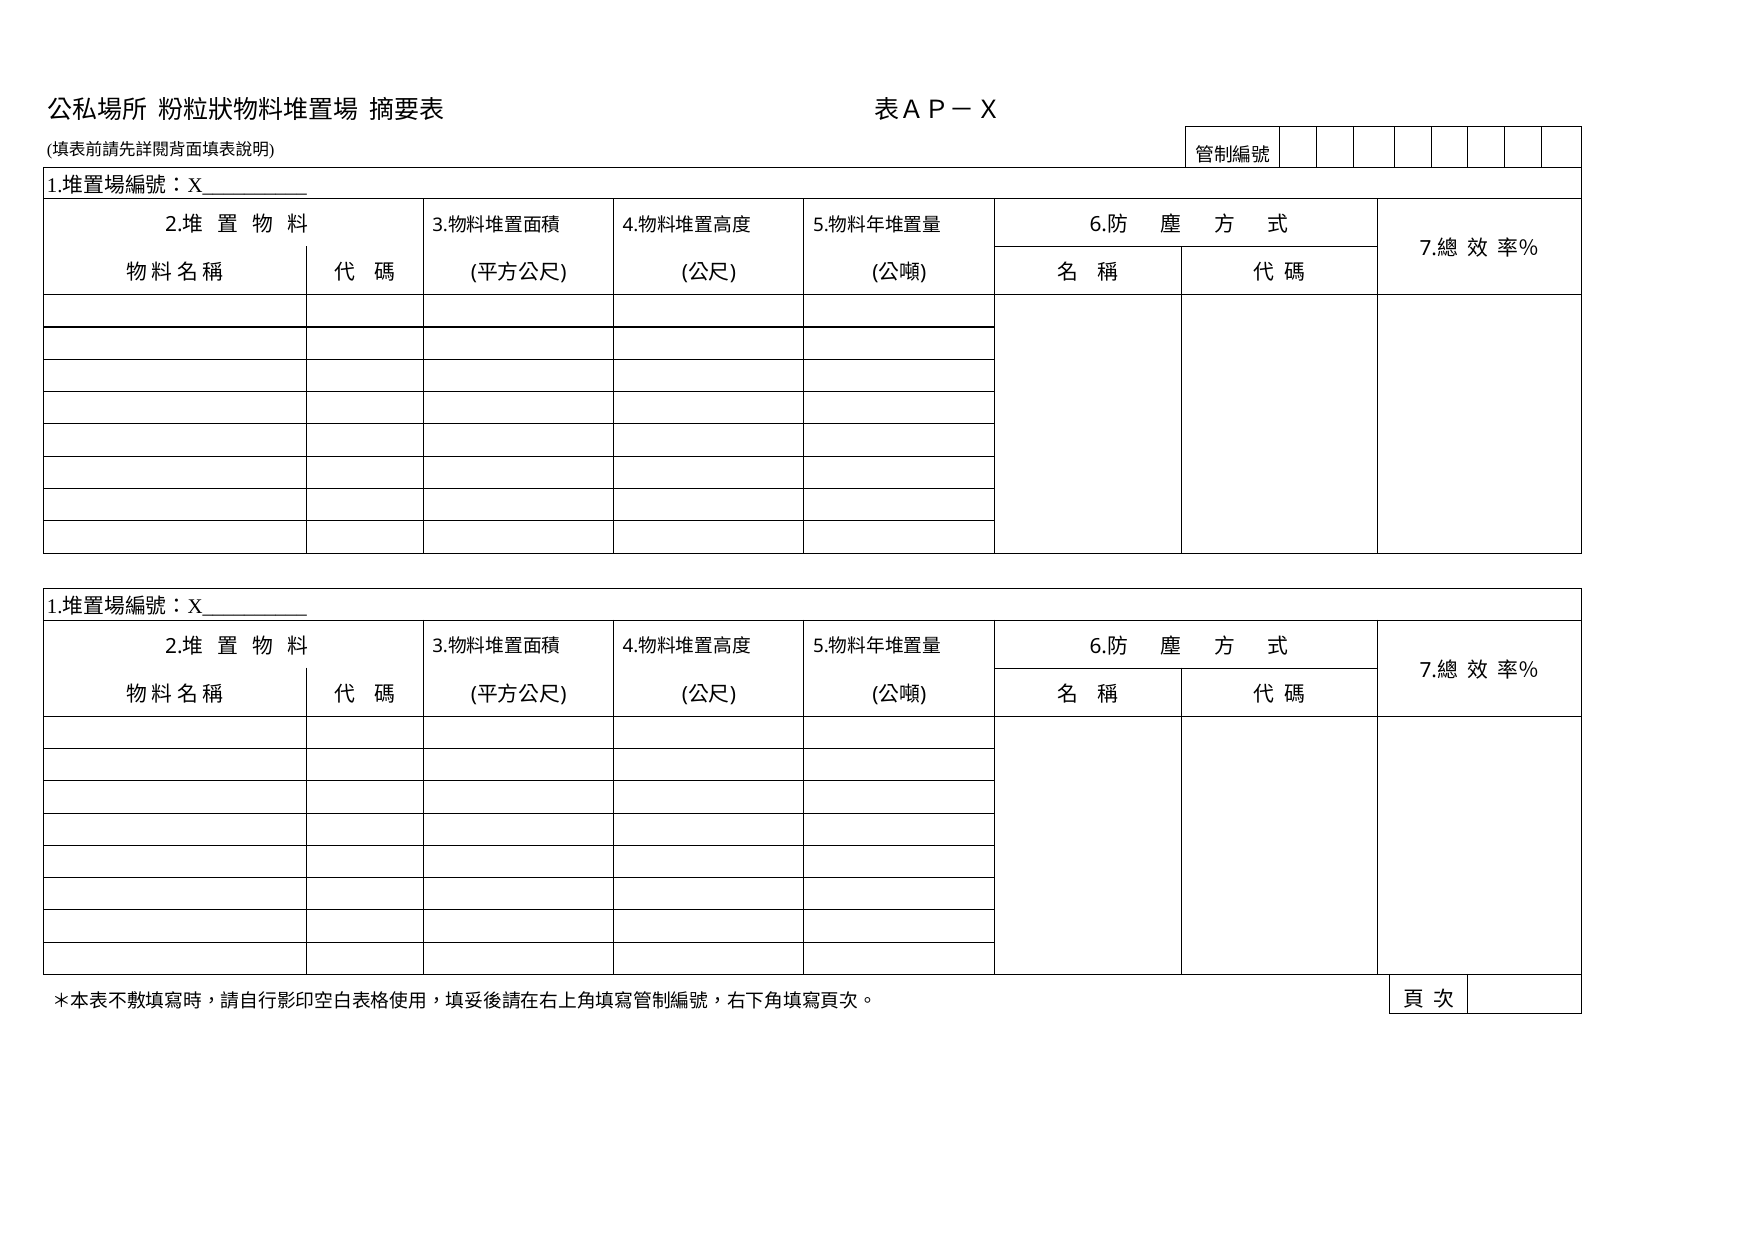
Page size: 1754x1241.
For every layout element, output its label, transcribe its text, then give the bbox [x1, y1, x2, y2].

table_header [1542, 127, 1581, 167]
table_cell [804, 489, 994, 520]
table_cell [804, 457, 994, 488]
table_cell [804, 910, 994, 942]
table_cell [1431, 554, 1468, 588]
table_cell [44, 554, 1186, 588]
table_cell (公噸) [804, 668, 994, 716]
table_cell [44, 910, 306, 942]
table_cell [614, 295, 803, 326]
table_cell 代 碼 [1182, 247, 1377, 294]
table_cell [44, 521, 306, 552]
table_cell [44, 846, 306, 877]
table_cell 3.物料堆置面積 [424, 199, 613, 246]
table_cell [44, 943, 306, 974]
table_cell [614, 457, 803, 488]
table_cell [614, 878, 803, 909]
table_cell 2.堆 置 物 料 [44, 199, 423, 246]
table_cell [44, 360, 306, 391]
table_cell [307, 424, 423, 456]
table_cell [424, 943, 613, 974]
table_cell [804, 878, 994, 909]
table_cell [44, 328, 306, 359]
table_cell [614, 489, 803, 520]
table_cell [307, 521, 423, 552]
table_cell [44, 457, 306, 488]
table_cell [1182, 717, 1377, 974]
table_cell 7.總 效 率％ [1378, 199, 1581, 294]
table_cell [614, 717, 803, 748]
table_cell 頁 次 [1390, 975, 1467, 1012]
table_cell [44, 489, 306, 520]
table_cell [804, 943, 994, 974]
table_header [1280, 127, 1316, 167]
table_cell [614, 360, 803, 391]
table_cell [307, 781, 423, 812]
table_cell [307, 943, 423, 974]
table_cell 1.堆置場編號：X__________ [44, 168, 1581, 198]
table_cell 代 碼 [1182, 669, 1377, 716]
table_cell 5.物料年堆置量 [804, 621, 994, 667]
table_cell [614, 814, 803, 845]
table_cell [424, 717, 613, 748]
table_cell (公尺) [614, 668, 803, 716]
table_cell 6.防 塵 方 式 [995, 621, 1377, 667]
table_cell [1316, 554, 1353, 588]
table_cell [804, 521, 994, 552]
table_cell [424, 846, 613, 877]
table_cell [995, 295, 1181, 552]
table_cell [44, 424, 306, 456]
table_cell 4.物料堆置高度 [614, 621, 803, 667]
table_cell [614, 943, 803, 974]
table_cell [1378, 295, 1581, 552]
table_cell [1182, 295, 1377, 552]
table_cell [804, 749, 994, 780]
table_cell 2.堆 置 物 料 [44, 621, 423, 667]
table_cell [307, 749, 423, 780]
table_cell [614, 392, 803, 423]
table_cell [424, 360, 613, 391]
table_cell [424, 781, 613, 812]
table_cell [614, 328, 803, 359]
table_header [1432, 127, 1467, 167]
table_cell [614, 781, 803, 812]
table_cell 6.防 塵 方 式 [995, 199, 1377, 246]
table_cell [1186, 554, 1280, 588]
table_cell [307, 295, 423, 326]
table_cell 4.物料堆置高度 [614, 199, 803, 246]
table_cell [307, 360, 423, 391]
table_cell 代 碼 [307, 246, 423, 294]
table_cell [424, 521, 613, 552]
table_cell [307, 457, 423, 488]
table_cell [804, 424, 994, 456]
table_cell [1378, 717, 1581, 974]
table_cell [804, 781, 994, 812]
table_cell 名 稱 [995, 247, 1181, 294]
table_cell (公尺) [614, 246, 803, 294]
table_cell [424, 457, 613, 488]
table_cell [614, 424, 803, 456]
text 公私場所 粉粒狀物料堆置場 摘要表 表ＡＰ－Ｘ [47, 89, 1695, 126]
table_header [1468, 127, 1504, 167]
table_cell [614, 846, 803, 877]
table_cell 物 料 名 稱 [44, 246, 306, 294]
table_cell (平方公尺) [424, 246, 613, 294]
table_cell [307, 717, 423, 748]
table_header (填表前請先詳閱背面填表說明) [44, 126, 1185, 167]
table_cell [424, 424, 613, 456]
table_header [1354, 127, 1394, 167]
table_cell [424, 878, 613, 909]
table_cell [307, 846, 423, 877]
table_cell [44, 781, 306, 812]
table_cell [1395, 554, 1431, 588]
table_cell [424, 749, 613, 780]
table_cell [424, 328, 613, 359]
table_cell ＊本表不敷填寫時，請自行影印空白表格使用，填妥後請在右上角填寫管制編號，右下角填寫頁次。 [49, 975, 1389, 1012]
table_cell [307, 814, 423, 845]
table_cell 3.物料堆置面積 [424, 621, 613, 667]
table_cell [44, 392, 306, 423]
table_header 管制編號 [1186, 127, 1279, 167]
table_cell [307, 878, 423, 909]
table_cell [804, 814, 994, 845]
table_cell [614, 910, 803, 942]
table_cell [307, 392, 423, 423]
table_cell [44, 814, 306, 845]
table_cell [804, 328, 994, 359]
table_cell (公噸) [804, 246, 994, 294]
table_cell [307, 328, 423, 359]
table_cell [1468, 975, 1581, 1012]
table_cell 7.總 效 率％ [1378, 621, 1581, 716]
table_cell 代 碼 [307, 668, 423, 716]
table_cell [424, 910, 613, 942]
table_cell [804, 295, 994, 326]
table_cell [804, 717, 994, 748]
table_cell 名 稱 [995, 669, 1181, 716]
table_header [1505, 127, 1541, 167]
table_cell [307, 910, 423, 942]
table_cell 5.物料年堆置量 [804, 199, 994, 246]
table_cell [995, 717, 1181, 974]
table_cell [804, 392, 994, 423]
table_cell [424, 814, 613, 845]
table_cell [1505, 554, 1541, 588]
table_cell [1468, 554, 1504, 588]
table_header [1317, 127, 1353, 167]
table_cell [1280, 554, 1316, 588]
table_cell [1541, 554, 1581, 588]
table_cell [307, 489, 423, 520]
table_cell [44, 295, 306, 326]
table_cell [424, 489, 613, 520]
table_cell [614, 521, 803, 552]
table_cell [804, 846, 994, 877]
table_cell [614, 749, 803, 780]
table_cell [44, 975, 49, 1012]
table_cell [44, 749, 306, 780]
table_header [1395, 127, 1431, 167]
table_cell [44, 878, 306, 909]
table_cell [1353, 554, 1394, 588]
table_cell [44, 717, 306, 748]
table_cell 1.堆置場編號：X__________ [44, 589, 1581, 619]
table_cell 物 料 名 稱 [44, 668, 306, 716]
table_cell [424, 392, 613, 423]
table_cell [804, 360, 994, 391]
table_cell [424, 295, 613, 326]
table_cell (平方公尺) [424, 668, 613, 716]
